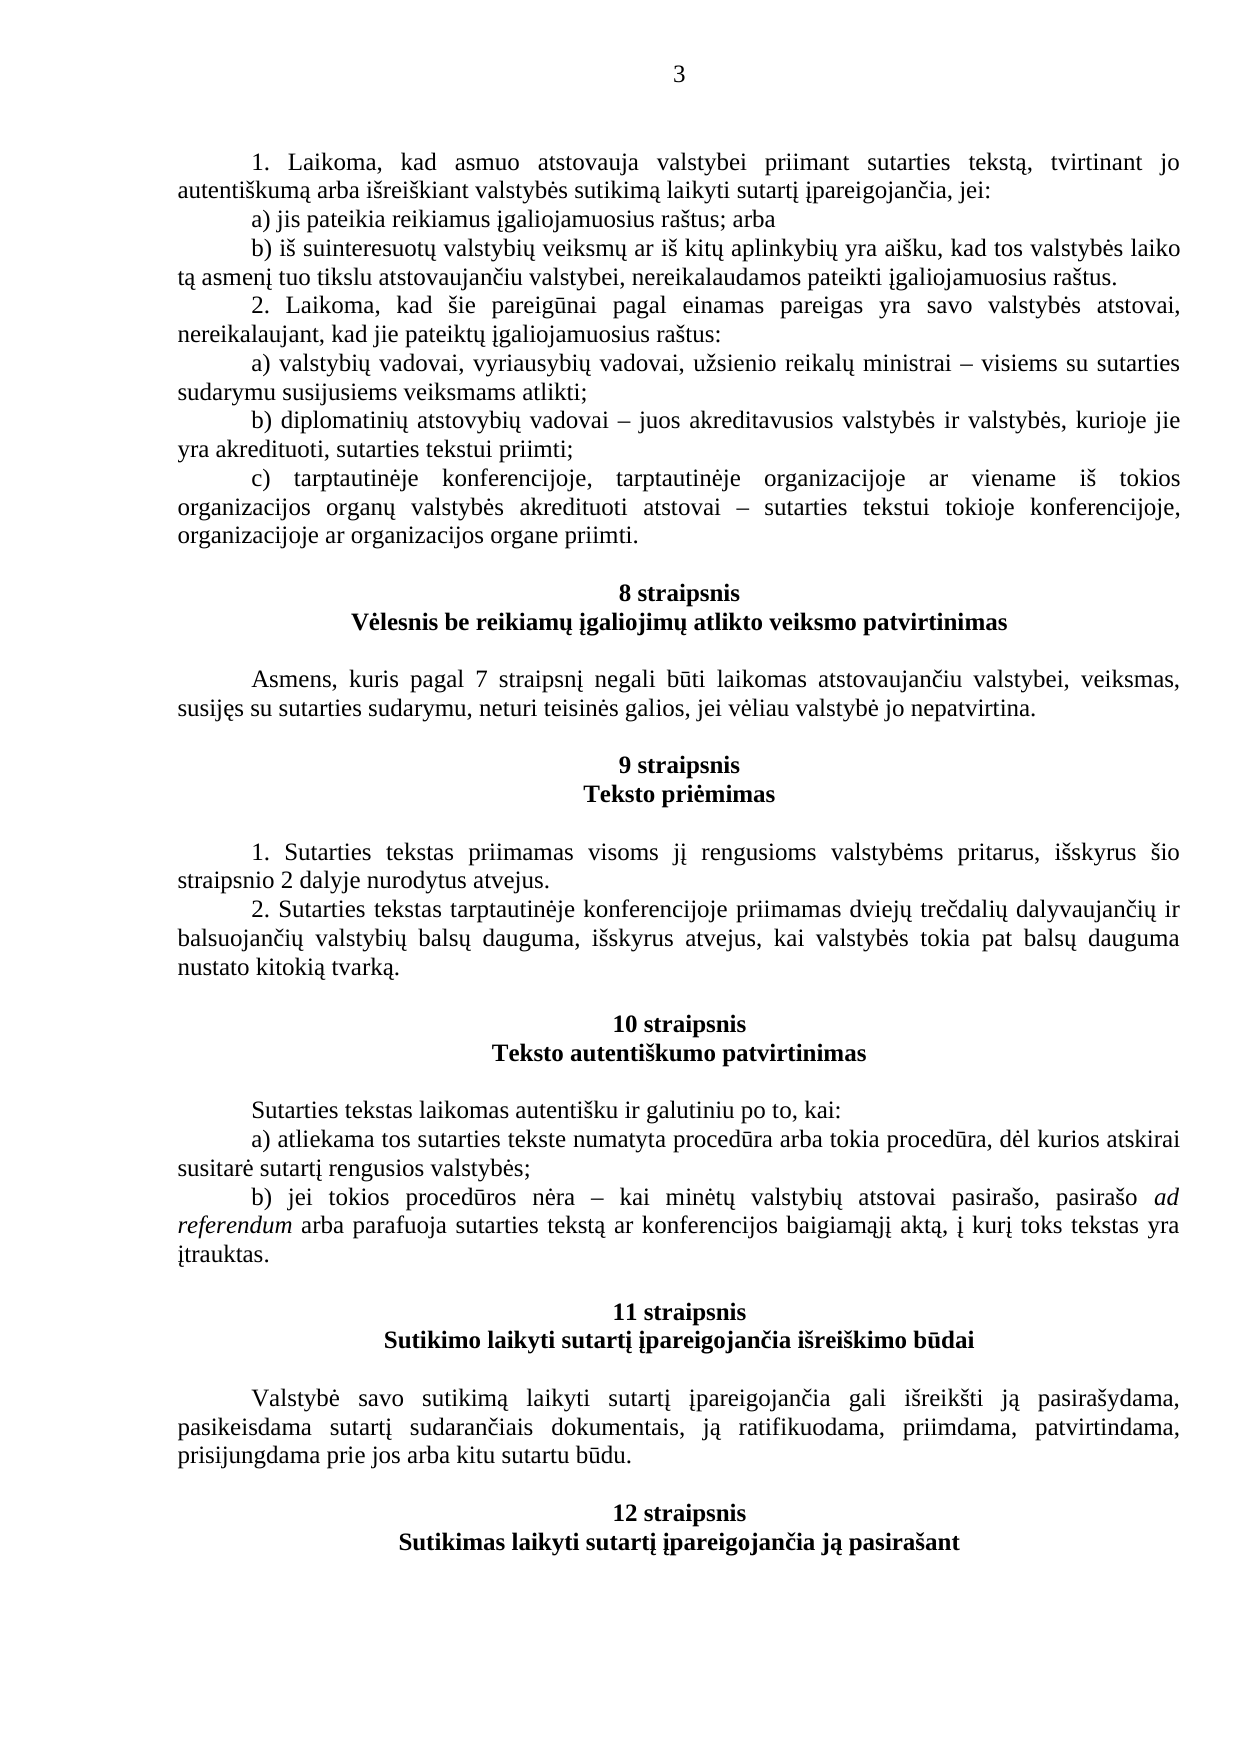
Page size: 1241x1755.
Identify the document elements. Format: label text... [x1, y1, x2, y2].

text 2. Sutarties tekstas tarptautinėje konferencijoje priimamas dviejų trečdalių dalyvaujančių ir balsuojančių valstybių balsų dauguma, išskyrus atvejus, kai valstybės tokia pat balsų dauguma nustato kitokią tvarką. [177, 894, 1181, 981]
text 8 straipsnis [177, 578, 1181, 607]
text 2. Laikoma, kad šie pareigūnai pagal einamas pareigas yra savo valstybės atstovai, nereikalaujant, kad jie pateiktų įgaliojamuosius raštus: [177, 291, 1181, 348]
text a) atliekama tos sutarties tekste numatyta procedūra arba tokia procedūra, dėl kurios atskirai susitarė sutartį rengusios valstybės; [177, 1124, 1181, 1182]
text Vėlesnis be reikiamų įgaliojimų atlikto veiksmo patvirtinimas [177, 607, 1181, 636]
text Valstybė savo sutikimą laikyti sutartį įpareigojančia gali išreikšti ją pasirašydama, pasikeisdama sutartį sudarančiais dokumentais, ją ratifikuodama, priimdama, patvirtindama, prisijungdama prie jos arba kitu sutartu būdu. [177, 1383, 1181, 1469]
text Sutikimo laikyti sutartį įpareigojančia išreiškimo būdai [177, 1326, 1181, 1354]
text Asmens, kuris pagal 7 straipsnį negali būti laikomas atstovaujančiu valstybei, veiksmas, susijęs su sutarties sudarymu, neturi teisinės galios, jei vėliau valstybė jo nepatvirtina. [177, 664, 1181, 722]
text 11 straipsnis [177, 1297, 1181, 1326]
text 9 straipsnis [177, 751, 1181, 779]
text 12 straipsnis [177, 1498, 1181, 1527]
text 1. Sutarties tekstas priimamas visoms jį rengusioms valstybėms pritarus, išskyrus šio straipsnio 2 dalyje nurodytus atvejus. [177, 837, 1181, 894]
text c) tarptautinėje konferencijoje, tarptautinėje organizacijoje ar viename iš tokios organizacijos organų valstybės akredituoti atstovai – sutarties tekstui tokioje konferencijoje, organizacijoje ar organizacijos organe priimti. [177, 463, 1181, 549]
text b) iš suinteresuotų valstybių veiksmų ar iš kitų aplinkybių yra aišku, kad tos valstybės laiko tą asmenį tuo tikslu atstovaujančiu valstybei, nereikalaudamos pateikti įgaliojamuosius raštus. [177, 233, 1181, 291]
text Sutikimas laikyti sutartį įpareigojančia ją pasirašant [177, 1527, 1181, 1556]
text 10 straipsnis [177, 1009, 1181, 1038]
text Teksto priėmimas [177, 779, 1181, 808]
text 1. Laikoma, kad asmuo atstovauja valstybei priimant sutarties tekstą, tvirtinant jo autentiškumą arba išreiškiant valstybės sutikimą laikyti sutartį įpareigojančia, jei: [177, 147, 1181, 204]
text Teksto autentiškumo patvirtinimas [177, 1038, 1181, 1067]
text a) valstybių vadovai, vyriausybių vadovai, užsienio reikalų ministrai – visiems su sutarties sudarymu susijusiems veiksmams atlikti; [177, 348, 1181, 406]
text b) diplomatinių atstovybių vadovai – juos akreditavusios valstybės ir valstybės, kurioje jie yra akredituoti, sutarties tekstui priimti; [177, 406, 1181, 463]
text Sutarties tekstas laikomas autentišku ir galutiniu po to, kai: [177, 1096, 1181, 1124]
text b) jei tokios procedūros nėra – kai minėtų valstybių atstovai pasirašo, pasirašo ad referendum arba parafuoja sutarties tekstą ar konferencijos baigiamąjį aktą, į kurį toks tekstas yra įtrauktas. [177, 1182, 1181, 1268]
text a) jis pateikia reikiamus įgaliojamuosius raštus; arba [177, 204, 1181, 233]
